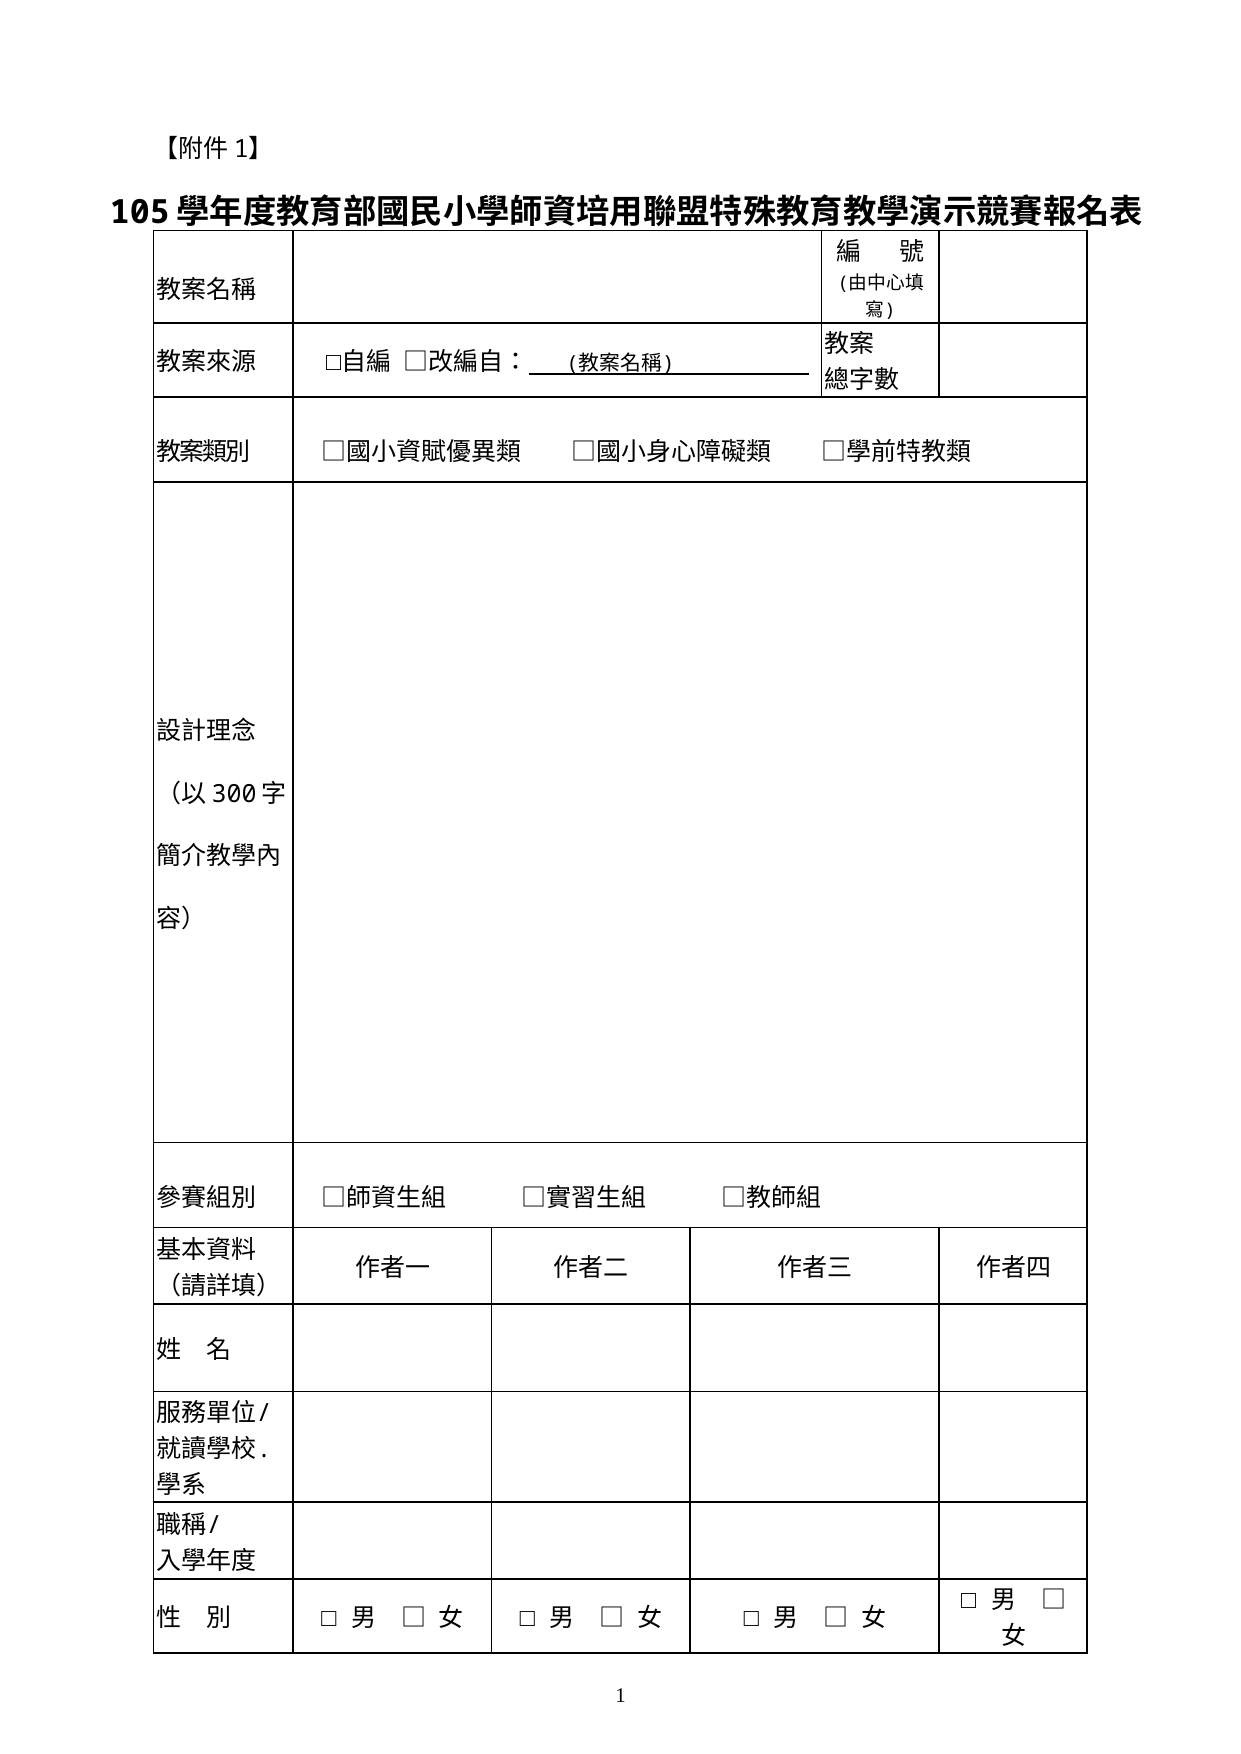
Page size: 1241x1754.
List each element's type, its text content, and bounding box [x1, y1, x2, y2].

table_cell □ 男 □ 女 [294, 1580, 491, 1652]
table_cell 服務單位/就讀學校.學系 [154, 1392, 292, 1501]
table_cell □師資生組 □實習生組 □教師組 [294, 1143, 1086, 1227]
table_cell 作者三 [691, 1228, 938, 1303]
table_cell □ 男 □ 女 [492, 1580, 689, 1652]
table_cell [940, 1392, 1086, 1501]
table_cell □ 男 □ 女 [940, 1580, 1086, 1652]
table_cell [691, 1305, 938, 1391]
table_cell [492, 1305, 689, 1391]
table_cell 教案類別 [154, 398, 292, 481]
table_cell 性 別 [154, 1580, 292, 1652]
table_cell 基本資料 （請詳填） [154, 1228, 292, 1303]
table_cell [691, 1503, 938, 1578]
table_cell [294, 1503, 491, 1578]
table_cell 姓 名 [154, 1305, 292, 1391]
table_header [940, 231, 1086, 322]
table_cell [294, 1305, 491, 1391]
table_cell [691, 1392, 938, 1501]
table_cell 作者二 [492, 1228, 689, 1303]
table_cell 教案來源 [154, 324, 292, 396]
table_cell 參賽組別 [154, 1143, 292, 1227]
table_header [294, 231, 821, 322]
table_cell [294, 483, 1086, 1142]
table_cell 設計理念 （以300字簡介教學內容） [154, 483, 292, 1142]
table_cell [492, 1503, 689, 1578]
table_cell □國小資賦優異類 □國小身心障礙類 □學前特教類 [294, 398, 1086, 481]
table_cell 職稱/ 入學年度 [154, 1503, 292, 1578]
table_header 教案名稱 [154, 231, 292, 322]
text 105學年度教育部國民小學師資培用聯盟特殊教育教學演示競賽報名表 [94, 167, 1158, 230]
text 【附件1】 [153, 105, 1087, 167]
table_cell [940, 324, 1086, 396]
table_cell 教案 總字數 [822, 324, 938, 396]
table_cell 作者一 [294, 1228, 491, 1303]
table_cell [940, 1305, 1086, 1391]
table_cell [940, 1503, 1086, 1578]
table_cell □自編 □改編自： (教案名稱) [294, 324, 821, 396]
table_cell [294, 1392, 491, 1501]
table_cell □ 男 □ 女 [691, 1580, 938, 1652]
table_header 編 號 (由中心填寫) [822, 231, 938, 322]
table_cell 作者四 [940, 1228, 1086, 1303]
table_cell [492, 1392, 689, 1501]
